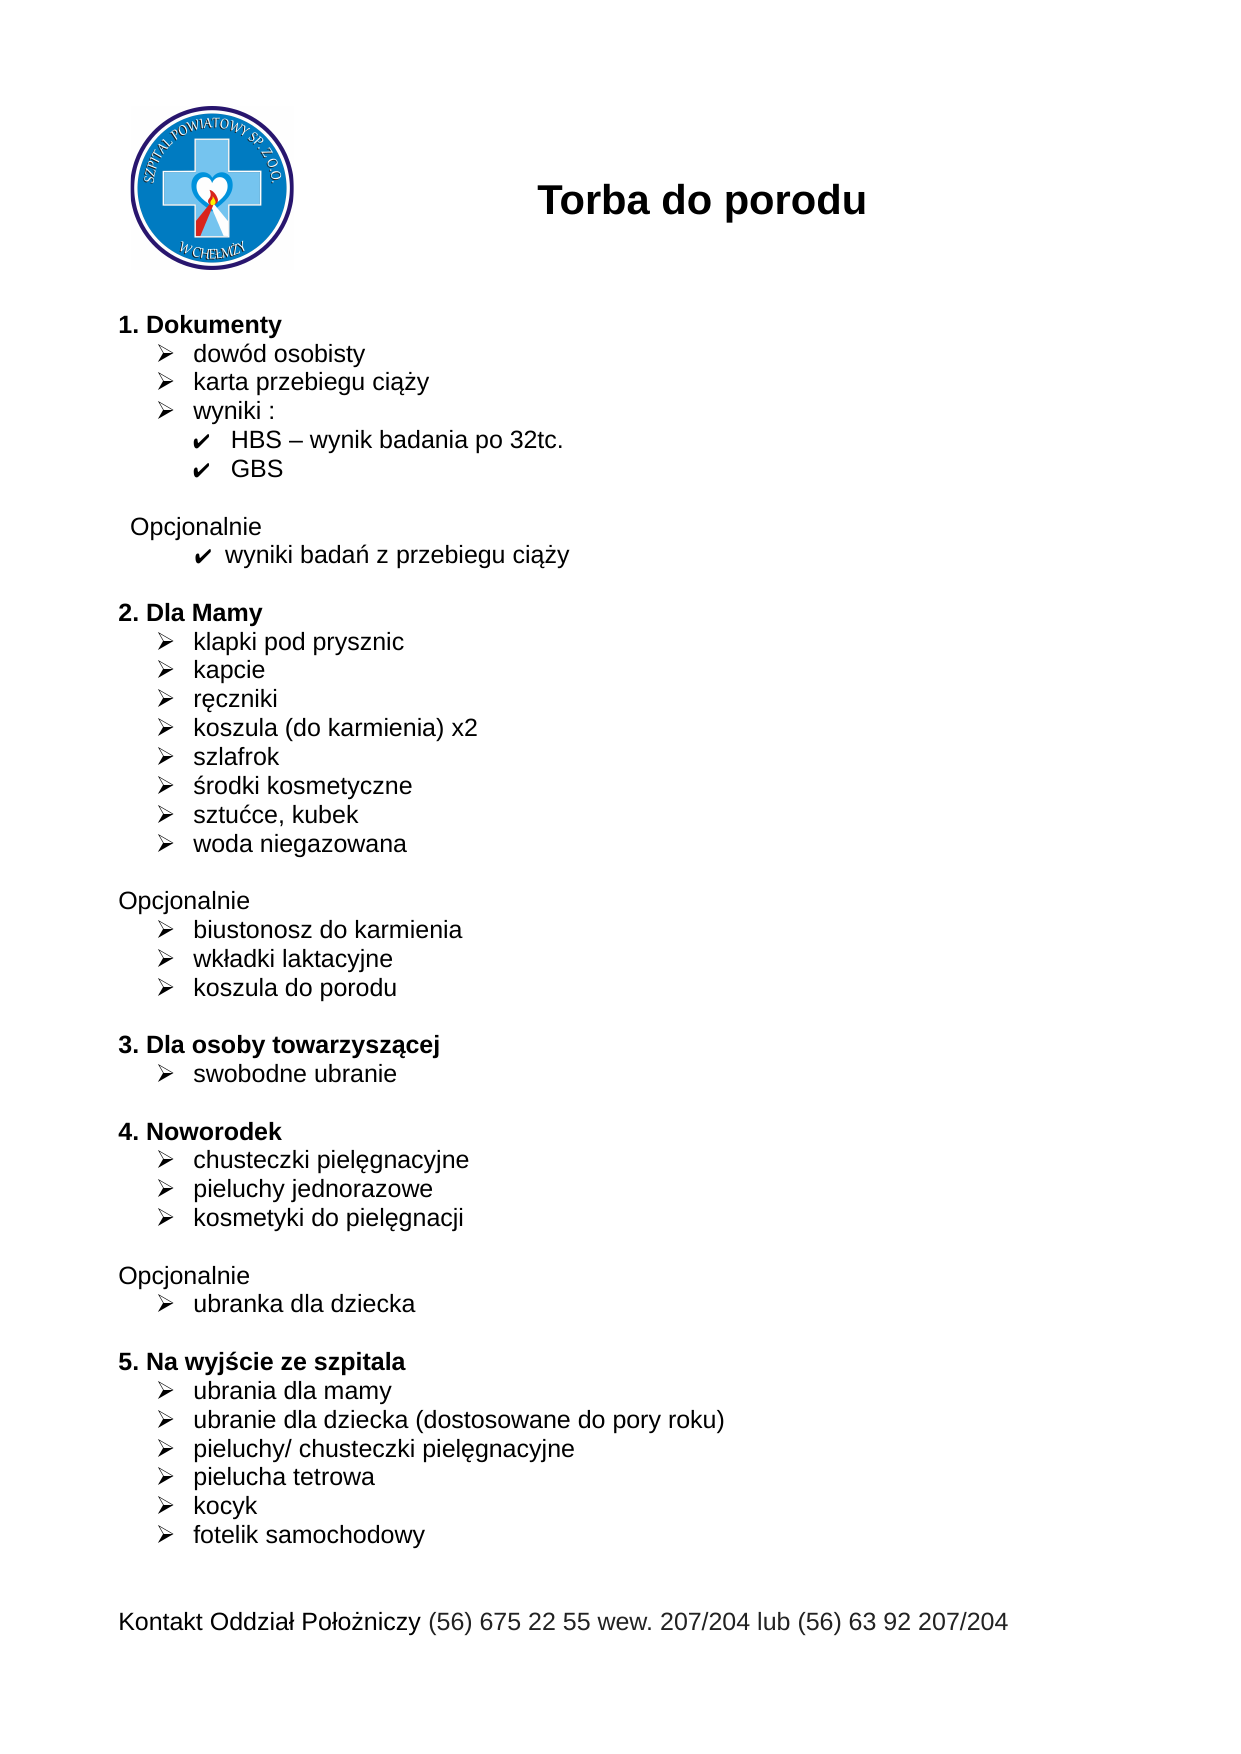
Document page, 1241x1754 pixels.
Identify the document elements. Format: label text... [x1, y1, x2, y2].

list kosmetyki do pielęgnacji [156, 1203, 1122, 1261]
text 5. Na wyjście ze szpitala [118, 1347, 1122, 1376]
list koszula do porodu [156, 973, 1122, 1002]
list szlafrok [156, 742, 1122, 771]
list Opcjonalnie [94, 512, 1122, 540]
list HBS – wynik badania po 32tc. [193, 425, 1122, 454]
list wkładki laktacyjne [156, 944, 1122, 973]
list pieluchy/ chusteczki pielęgnacyjne [156, 1433, 1122, 1462]
list pieluchy jednorazowe [156, 1174, 1122, 1203]
text 3. Dla osoby towarzyszącej [118, 1030, 1122, 1059]
list pielucha tetrowa [156, 1462, 1122, 1491]
list swobodne ubranie [156, 1059, 1122, 1088]
text Torba do porodu [294, 176, 1122, 223]
list klapki pod prysznic [156, 627, 1122, 656]
list ubrania dla mamy [156, 1376, 1122, 1405]
list chusteczki pielęgnacyjne [156, 1145, 1122, 1174]
list dowód osobisty [156, 338, 1122, 367]
list kocyk [156, 1491, 1122, 1520]
list biustonosz do karmienia [156, 915, 1122, 944]
list ubranka dla dziecka [156, 1289, 1122, 1318]
list ręczniki [156, 684, 1122, 713]
list ubranie dla dziecka (dostosowane do pory roku) [156, 1405, 1122, 1433]
text Opcjonalnie [118, 1261, 1122, 1289]
list woda niegazowana [156, 829, 1122, 857]
text 2. Dla Mamy [118, 598, 1122, 627]
list karta przebiegu ciąży [156, 367, 1122, 396]
list kapcie [156, 656, 1122, 684]
text Kontakt Oddział Położniczy (56) 675 22 55 wew. 207/204 lub (56) 63 92 207/204 [118, 1606, 1122, 1635]
text [118, 176, 130, 223]
list sztućce, kubek [156, 800, 1122, 829]
list środki kosmetyczne [156, 771, 1122, 800]
list fotelik samochodowy [156, 1520, 1122, 1549]
list koszula (do karmienia) x2 [156, 713, 1122, 742]
list GBS [193, 454, 1122, 512]
text 1. Dokumenty [118, 310, 1122, 338]
list wyniki badań z przebiegu ciąży [130, 540, 1122, 569]
text Opcjonalnie [118, 886, 1122, 915]
picture [130, 106, 294, 270]
list wyniki : [156, 396, 1122, 425]
text 4. Noworodek [118, 1117, 1122, 1145]
